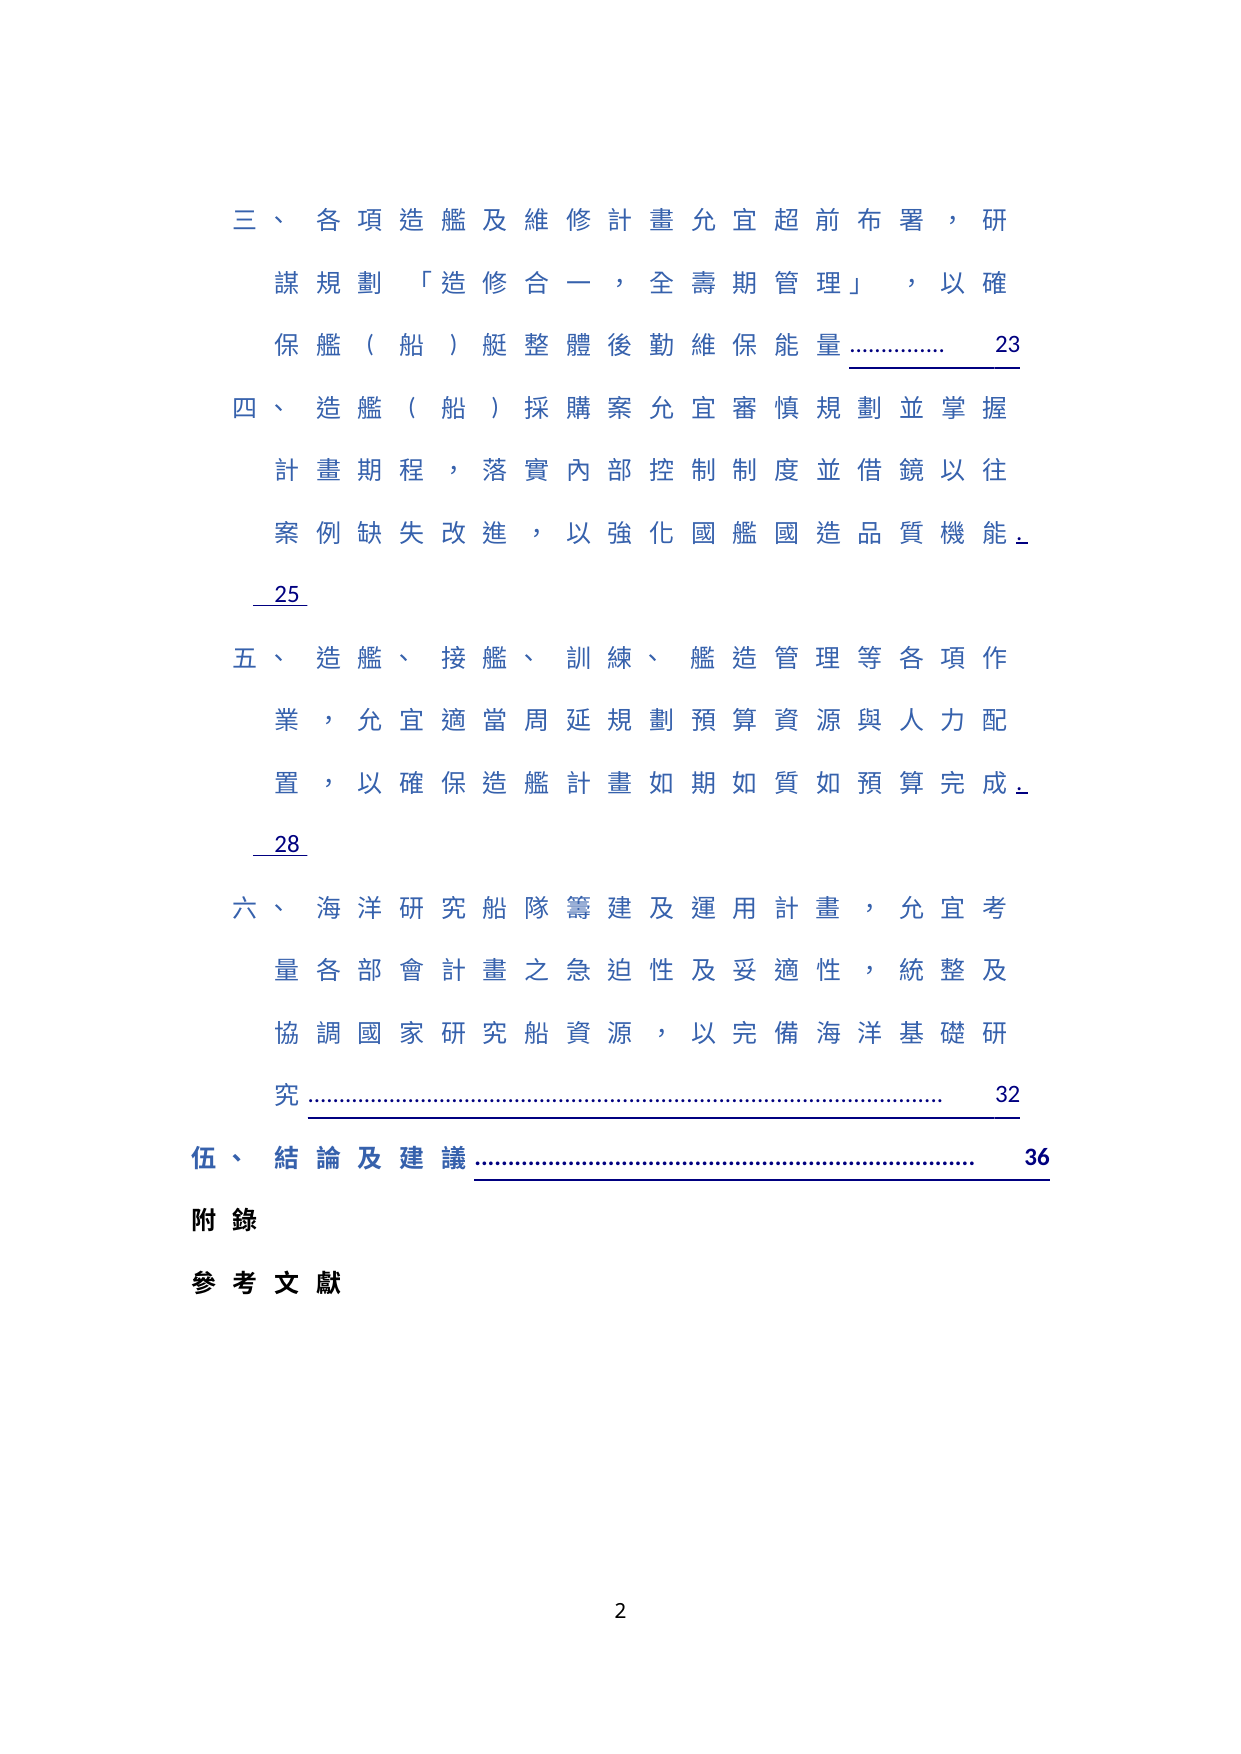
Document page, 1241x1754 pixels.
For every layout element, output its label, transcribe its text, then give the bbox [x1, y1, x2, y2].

text 參考文獻 [183, 1240, 1058, 1302]
text 附錄 [183, 1177, 1058, 1240]
text 五、造艦、接艦、訓練、艦造管理等各項作業，允宜適當周延規劃預算資源與人力配置，以確保造艦計畫如期如質如預算完成 28 [206, 615, 1028, 865]
text 六、海洋研究船隊籌建及運用計畫，允宜考量各部會計畫之急迫性及妥適性，統整及協調國家研究船資源，以完備海洋基礎研究 32 [206, 865, 1028, 1115]
text 伍、結論及建議 36 [183, 1115, 1058, 1177]
text 三、各項造艦及維修計畫允宜超前布署，研謀規劃「造修合一，全壽期管理」，以確保艦(船)艇整體後勤維保能量 23 [206, 177, 1028, 365]
text 四、造艦(船)採購案允宜審慎規劃並掌握計畫期程，落實內部控制制度並借鏡以往案例缺失改進，以強化國艦國造品質機能 25 [206, 365, 1028, 615]
